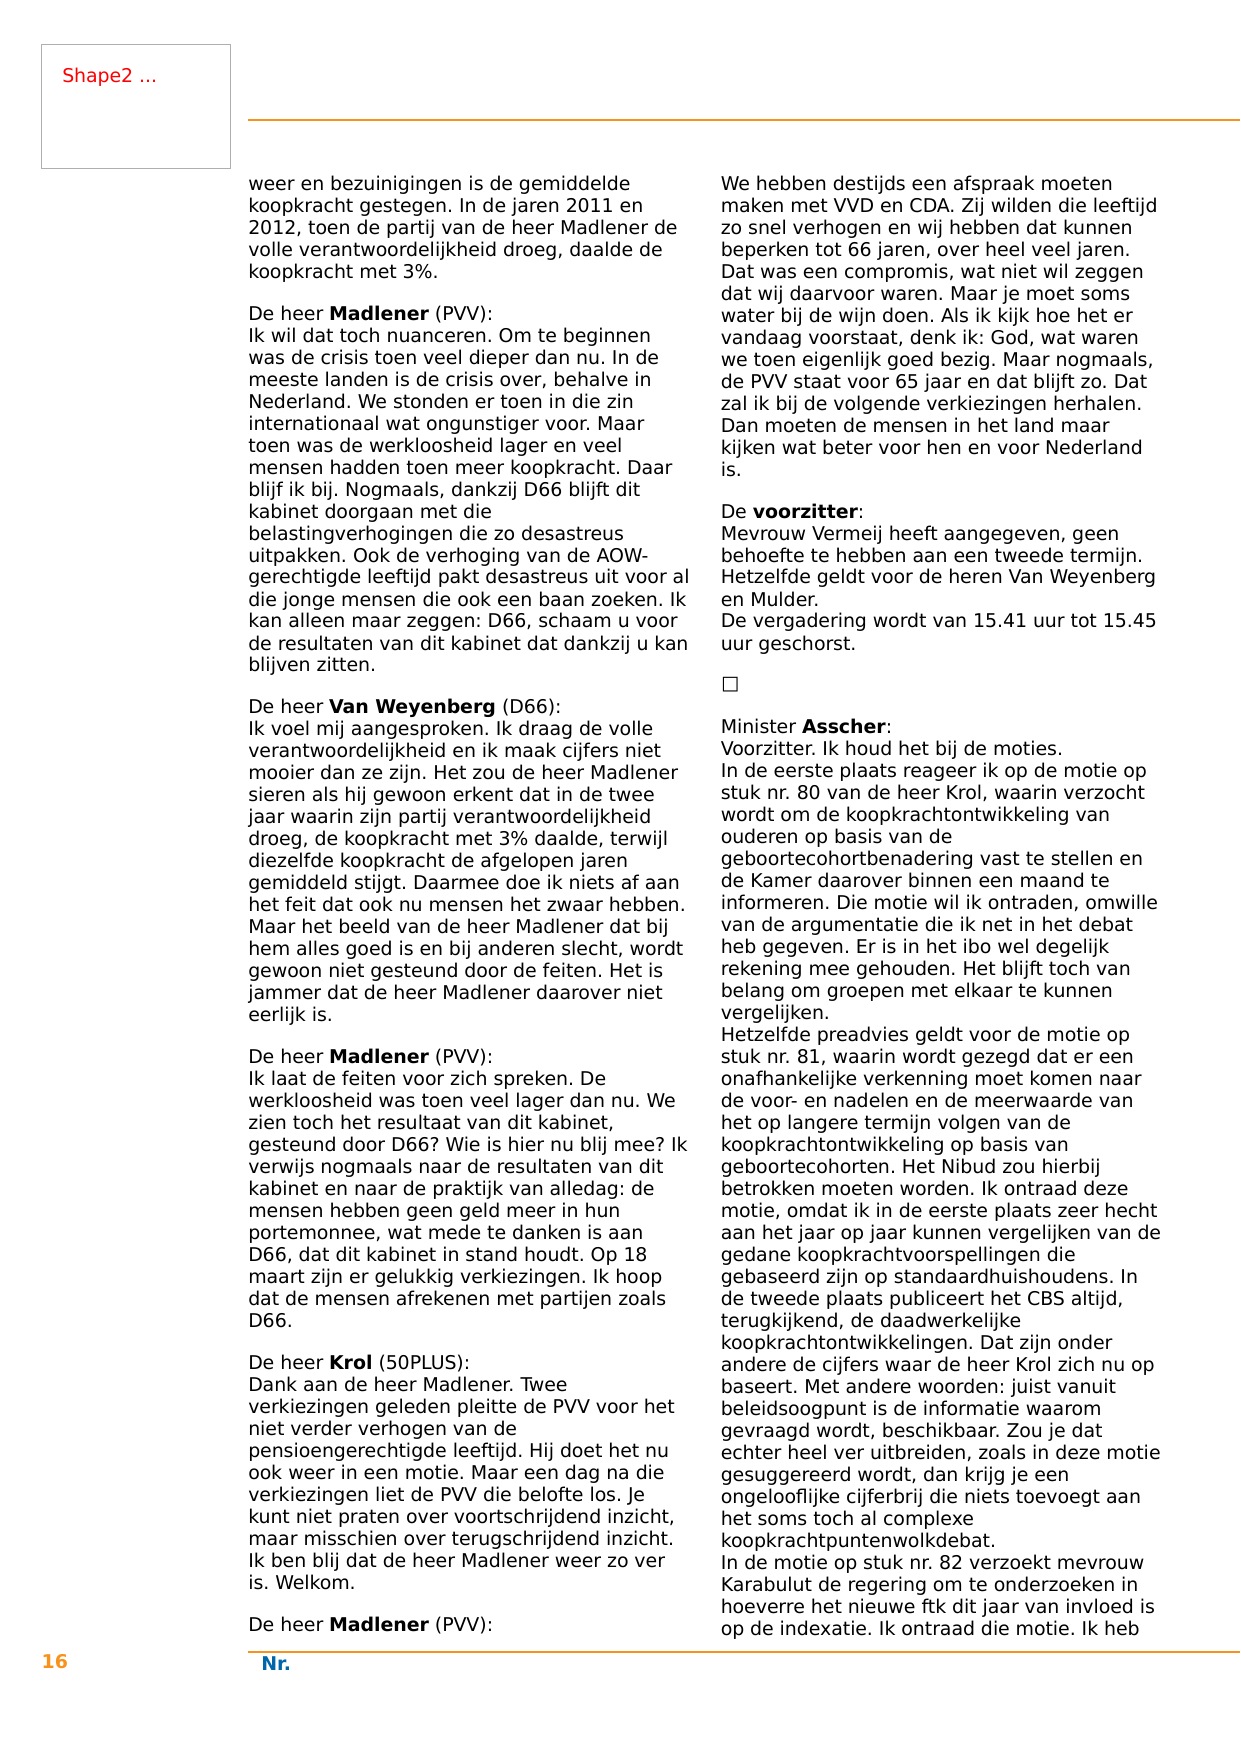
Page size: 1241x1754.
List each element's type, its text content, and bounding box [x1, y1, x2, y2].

text In de motie op stuk nr. 82 verzoekt mevrouw Karabulut de regering om te onderzoeken in hoeverre het nieuwe ftk dit jaar van invloed is op de indexatie. Ik ontraad die motie. Ik heb [721, 1552, 1163, 1639]
text De vergadering wordt van 15.41 uur tot 15.45 uur geschorst. [721, 610, 1163, 654]
text De heer Madlener (PVV): [248, 1046, 691, 1068]
text In de eerste plaats reageer ik op de motie op stuk nr. 80 van de heer Krol, waarin verzocht wordt om de koopkrachtontwikkeling van ouderen op basis van de geboortecohortbenadering vast te stellen en de Kamer daarover binnen een maand te informeren. Die motie wil ik ontraden, omwille van de argumentatie die ik net in het debat heb gegeven. Er is in het ibo wel degelijk rekening mee gehouden. Het blijft toch van belang om groepen met elkaar te kunnen vergelijken. [721, 760, 1163, 1024]
text weer en bezuinigingen is de gemiddelde koopkracht gestegen. In de jaren 2011 en 2012, toen de partij van de heer Madlener de volle verantwoordelijkheid droeg, daalde de koopkracht met 3%. [248, 173, 691, 283]
text De heer Madlener (PVV): [248, 303, 691, 325]
text De heer Madlener (PVV): [248, 1613, 691, 1636]
text Voorzitter. Ik houd het bij de moties. [721, 738, 1163, 760]
text Hetzelfde preadvies geldt voor de motie op stuk nr. 81, waarin wordt gezegd dat er een onafhankelijke verkenning moet komen naar de voor- en nadelen en de meerwaarde van het op langere termijn volgen van de koopkrachtontwikkeling op basis van geboortecohorten. Het Nibud zou hierbij betrokken moeten worden. Ik ontraad deze motie, omdat ik in de eerste plaats zeer hecht aan het jaar op jaar kunnen vergelijken van de gedane koopkrachtvoorspellingen die gebaseerd zijn op standaardhuishoudens. In de tweede plaats publiceert het CBS altijd, terugkijkend, de daadwerkelijke koopkrachtontwikkelingen. Dat zijn onder andere de cijfers waar de heer Krol zich nu op baseert. Met andere woorden: juist vanuit beleidsoogpunt is de informatie waarom gevraagd wordt, beschikbaar. Zou je dat echter heel ver uitbreiden, zoals in deze motie gesuggereerd wordt, dan krijg je een ongelooflijke cijferbrij die niets toevoegt aan het soms toch al complexe koopkrachtpuntenwolkdebat. [721, 1024, 1163, 1552]
text De heer Krol (50PLUS): [248, 1352, 691, 1374]
text De voorzitter: [721, 501, 1163, 522]
text Minister Asscher: [721, 716, 1163, 738]
text Ik voel mij aangesproken. Ik draag de volle verantwoordelijkheid en ik maak cijfers niet mooier dan ze zijn. Het zou de heer Madlener sieren als hij gewoon erkent dat in de twee jaar waarin zijn partij verantwoordelijkheid droeg, de koopkracht met 3% daalde, terwijl diezelfde koopkracht de afgelopen jaren gemiddeld stijgt. Daarmee doe ik niets af aan het feit dat ook nu mensen het zwaar hebben. Maar het beeld van de heer Madlener dat bij hem alles goed is en bij anderen slecht, wordt gewoon niet gesteund door de feiten. Het is jammer dat de heer Madlener daarover niet eerlijk is. [248, 718, 691, 1026]
text Ik wil dat toch nuanceren. Om te beginnen was de crisis toen veel dieper dan nu. In de meeste landen is de crisis over, behalve in Nederland. We stonden er toen in die zin internationaal wat ongunstiger voor. Maar toen was de werkloosheid lager en veel mensen hadden toen meer koopkracht. Daar blijf ik bij. Nogmaals, dankzij D66 blijft dit kabinet doorgaan met die belastingverhogingen die zo desastreus uitpakken. Ook de verhoging van de AOW-gerechtigde leeftijd pakt desastreus uit voor al die jonge mensen die ook een baan zoeken. Ik kan alleen maar zeggen: D66, schaam u voor de resultaten van dit kabinet dat dankzij u kan blijven zitten. [248, 325, 691, 676]
text De heer Van Weyenberg (D66): [248, 696, 691, 718]
text Dank aan de heer Madlener. Twee verkiezingen geleden pleitte de PVV voor het niet verder verhogen van de pensioengerechtigde leeftijd. Hij doet het nu ook weer in een motie. Maar een dag na die verkiezingen liet de PVV die belofte los. Je kunt niet praten over voortschrijdend inzicht, maar misschien over terugschrijdend inzicht. Ik ben blij dat de heer Madlener weer zo ver is. Welkom. [248, 1374, 691, 1593]
text We hebben destijds een afspraak moeten maken met VVD en CDA. Zij wilden die leeftijd zo snel verhogen en wij hebben dat kunnen beperken tot 66 jaren, over heel veel jaren. Dat was een compromis, wat niet wil zeggen dat wij daarvoor waren. Maar je moet soms water bij de wijn doen. Als ik kijk hoe het er vandaag voorstaat, denk ik: God, wat waren we toen eigenlijk goed bezig. Maar nogmaals, de PVV staat voor 65 jaar en dat blijft zo. Dat zal ik bij de volgende verkiezingen herhalen. Dan moeten de mensen in het land maar kijken wat beter voor hen en voor Nederland is. [721, 173, 1163, 481]
text Ik laat de feiten voor zich spreken. De werkloosheid was toen veel lager dan nu. We zien toch het resultaat van dit kabinet, gesteund door D66? Wie is hier nu blij mee? Ik verwijs nogmaals naar de resultaten van dit kabinet en naar de praktijk van alledag: de mensen hebben geen geld meer in hun portemonnee, wat mede te danken is aan D66, dat dit kabinet in stand houdt. Op 18 maart zijn er gelukkig verkiezingen. Ik hoop dat de mensen afrekenen met partijen zoals D66. [248, 1068, 691, 1332]
text Mevrouw Vermeij heeft aangegeven, geen behoefte te hebben aan een tweede termijn. Hetzelfde geldt voor de heren Van Weyenberg en Mulder. [721, 522, 1163, 610]
text ⬜ [721, 674, 1163, 696]
